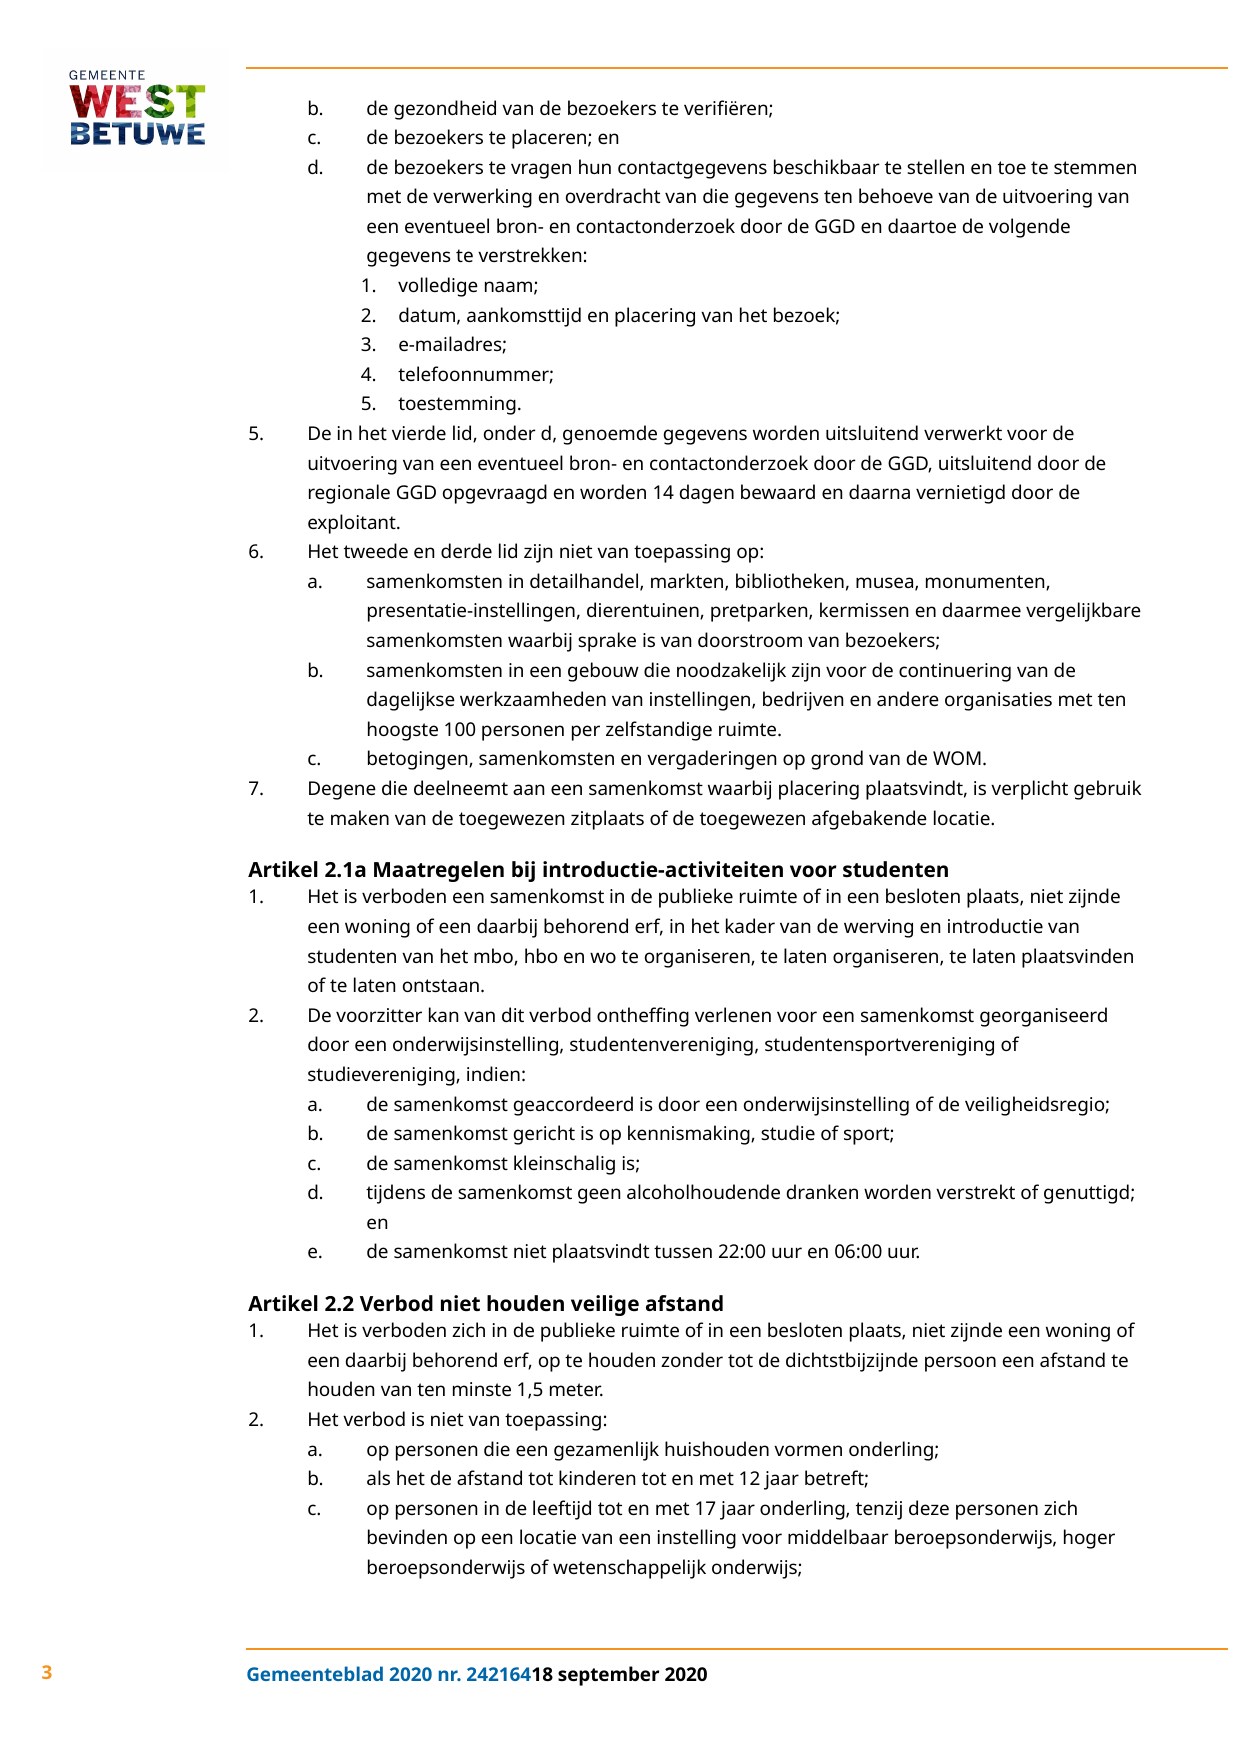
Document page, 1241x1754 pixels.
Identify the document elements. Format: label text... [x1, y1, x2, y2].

list De in het vierde lid, onder d, genoemde gegevens worden uitsluitend verwerkt voor de uitvoering van een eventueel bron- en contactonderzoek door de GGD, uitsluitend door de regionale GGD opgevraagd en worden 14 dagen bewaard en daarna vernietigd door de exploitant. [248, 420, 1152, 535]
list toestemming. [361, 391, 1152, 416]
list datum, aankomsttijd en placering van het bezoek; [361, 302, 1152, 328]
list als het de afstand tot kinderen tot en met 12 jaar betreft; [307, 1465, 1152, 1491]
list samenkomsten in detailhandel, markten, bibliotheken, musea, monumenten, presentatie-instellingen, dierentuinen, pretparken, kermissen en daarmee vergelijkbare samenkomsten waarbij sprake is van doorstroom van bezoekers; [307, 568, 1152, 653]
list Het is verboden zich in de publieke ruimte of in een besloten plaats, niet zijnde een woning of een daarbij behorend erf, op te houden zonder tot de dichtstbijzijnde persoon een afstand te houden van ten minste 1,5 meter. [248, 1317, 1152, 1402]
list De voorzitter kan van dit verbod ontheffing verlenen voor een samenkomst georganiseerd door een onderwijsinstelling, studentenvereniging, studentensportvereniging of studievereniging, indien: [248, 1002, 1152, 1087]
list tijdens de samenkomst geen alcoholhoudende dranken worden verstrekt of genuttigd; en [307, 1179, 1152, 1235]
list de samenkomst kleinschalig is; [307, 1150, 1152, 1176]
list de bezoekers te placeren; en [307, 124, 1152, 150]
list de samenkomst geaccordeerd is door een onderwijsinstelling of de veiligheidsregio; [307, 1091, 1152, 1116]
list de samenkomst gericht is op kennismaking, studie of sport; [307, 1120, 1152, 1146]
list e-mailadres; [361, 331, 1152, 357]
list volledige naam; [361, 272, 1152, 298]
list de bezoekers te vragen hun contactgegevens beschikbaar te stellen en toe te stemmen met de verwerking en overdracht van die gegevens ten behoeve van de uitvoering van een eventueel bron- en contactonderzoek door de GGD en daartoe de volgende gegevens te verstrekken: [307, 154, 1152, 268]
list Het tweede en derde lid zijn niet van toepassing op: [248, 538, 1152, 564]
list Het verbod is niet van toepassing: [248, 1406, 1152, 1432]
list de gezondheid van de bezoekers te verifiëren; [307, 95, 1152, 121]
list op personen die een gezamenlijk huishouden vormen onderling; [307, 1436, 1152, 1462]
text Artikel 2.1a Maatregelen bij introductie-activiteiten voor studenten [248, 855, 1152, 884]
list samenkomsten in een gebouw die noodzakelijk zijn voor de continuering van de dagelijkse werkzaamheden van instellingen, bedrijven en andere organisaties met ten hoogste 100 personen per zelfstandige ruimte. [307, 657, 1152, 742]
list de samenkomst niet plaatsvindt tussen 22:00 uur en 06:00 uur. [307, 1239, 1152, 1264]
list op personen in de leeftijd tot en met 17 jaar onderling, tenzij deze personen zich bevinden op een locatie van een instelling voor middelbaar beroepsonderwijs, hoger beroepsonderwijs of wetenschappelijk onderwijs; [307, 1495, 1152, 1580]
list Het is verboden een samenkomst in de publieke ruimte of in een besloten plaats, niet zijnde een woning of een daarbij behorend erf, in het kader van de werving en introductie van studenten van het mbo, hbo en wo te organiseren, te laten organiseren, te laten plaatsvinden of te laten ontstaan. [248, 884, 1152, 998]
text Artikel 2.2 Verbod niet houden veilige afstand [248, 1289, 1152, 1317]
picture [41, 47, 231, 172]
list betogingen, samenkomsten en vergaderingen op grond van de WOM. [307, 746, 1152, 771]
list telefoonnummer; [361, 361, 1152, 387]
list Degene die deelneemt aan een samenkomst waarbij placering plaatsvindt, is verplicht gebruik te maken van de toegewezen zitplaats of de toegewezen afgebakende locatie. [248, 775, 1152, 831]
